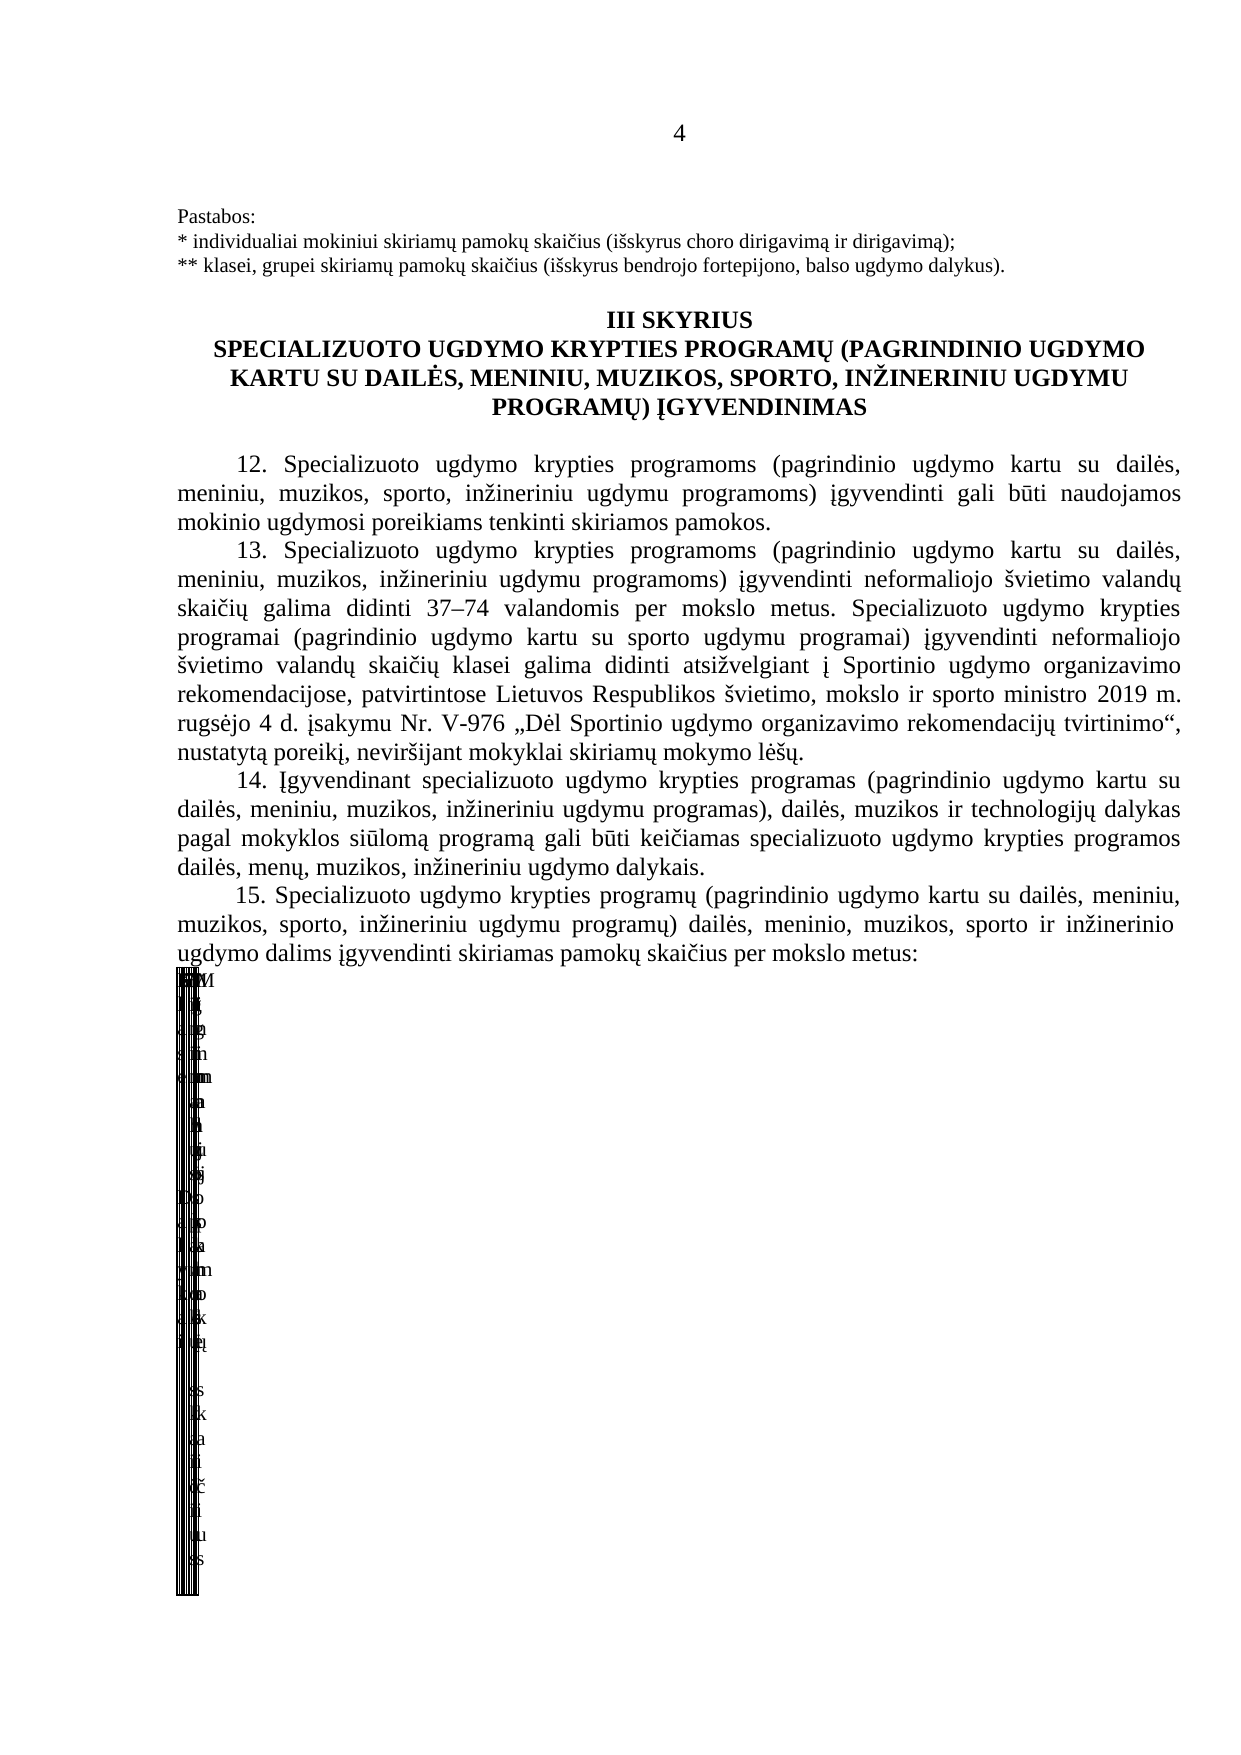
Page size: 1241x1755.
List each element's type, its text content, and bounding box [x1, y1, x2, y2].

text Pastabos: [177, 204, 1182, 228]
text * individualiai mokiniui skiriamų pamokų skaičius (išskyrus choro dirigavimą ir dirigavimą); [177, 228, 1182, 253]
text SPECIALIZUOTO UGDYMO KRYPTIES PROGRAMŲ (PAGRINDINIO UGDYMO KARTU SU DAILĖS, MENINIU, MUZIKOS, SPORTO, INŽINERINIU UGDYMU PROGRAMŲ) ĮGYVENDINIMAS [177, 334, 1182, 420]
text 15. Specializuoto ugdymo krypties programų (pagrindinio ugdymo kartu su dailės, meniniu, muzikos, sporto, inžineriniu ugdymu programų) dailės, meninio, muzikos, sporto ir inžinerinio ugdymo dalims įgyvendinti skiriamas pamokų skaičius per mokslo metus: [177, 880, 1182, 967]
text ** klasei, grupei skiriamų pamokų skaičius (išskyrus bendrojo fortepijono, balso ugdymo dalykus). [177, 253, 1182, 277]
text 12. Specializuoto ugdymo krypties programoms (pagrindinio ugdymo kartu su dailės, meniniu, muzikos, sporto, inžineriniu ugdymu programoms) įgyvendinti gali būti naudojamos mokinio ugdymosi poreikiams tenkinti skiriamos pamokos. [177, 449, 1182, 535]
text 14. Įgyvendinant specializuoto ugdymo krypties programas (pagrindinio ugdymo kartu su dailės, meniniu, muzikos, inžineriniu ugdymu programas), dailės, muzikos ir technologijų dalykas pagal mokyklos siūlomą programą gali būti keičiamas specializuoto ugdymo krypties programos dailės, menų, muzikos, inžineriniu ugdymo dalykais. [177, 765, 1182, 880]
text III SKYRIUS [177, 305, 1182, 334]
text 13. Specializuoto ugdymo krypties programoms (pagrindinio ugdymo kartu su dailės, meniniu, muzikos, inžineriniu ugdymu programoms) įgyvendinti neformaliojo švietimo valandų skaičių galima didinti 37–74 valandomis per mokslo metus. Specializuoto ugdymo krypties programai (pagrindinio ugdymo kartu su sporto ugdymu programai) įgyvendinti neformaliojo švietimo valandų skaičių klasei galima didinti atsižvelgiant į Sportinio ugdymo organizavimo rekomendacijose, patvirtintose Lietuvos Respublikos švietimo, mokslo ir sporto ministro 2019 m. rugsėjo 4 d. įsakymu Nr. V-976 „Dėl Sportinio ugdymo organizavimo rekomendacijų tvirtinimo“, nustatytą poreikį, neviršijant mokyklai skiriamų mokymo lėšų. [177, 535, 1182, 765]
